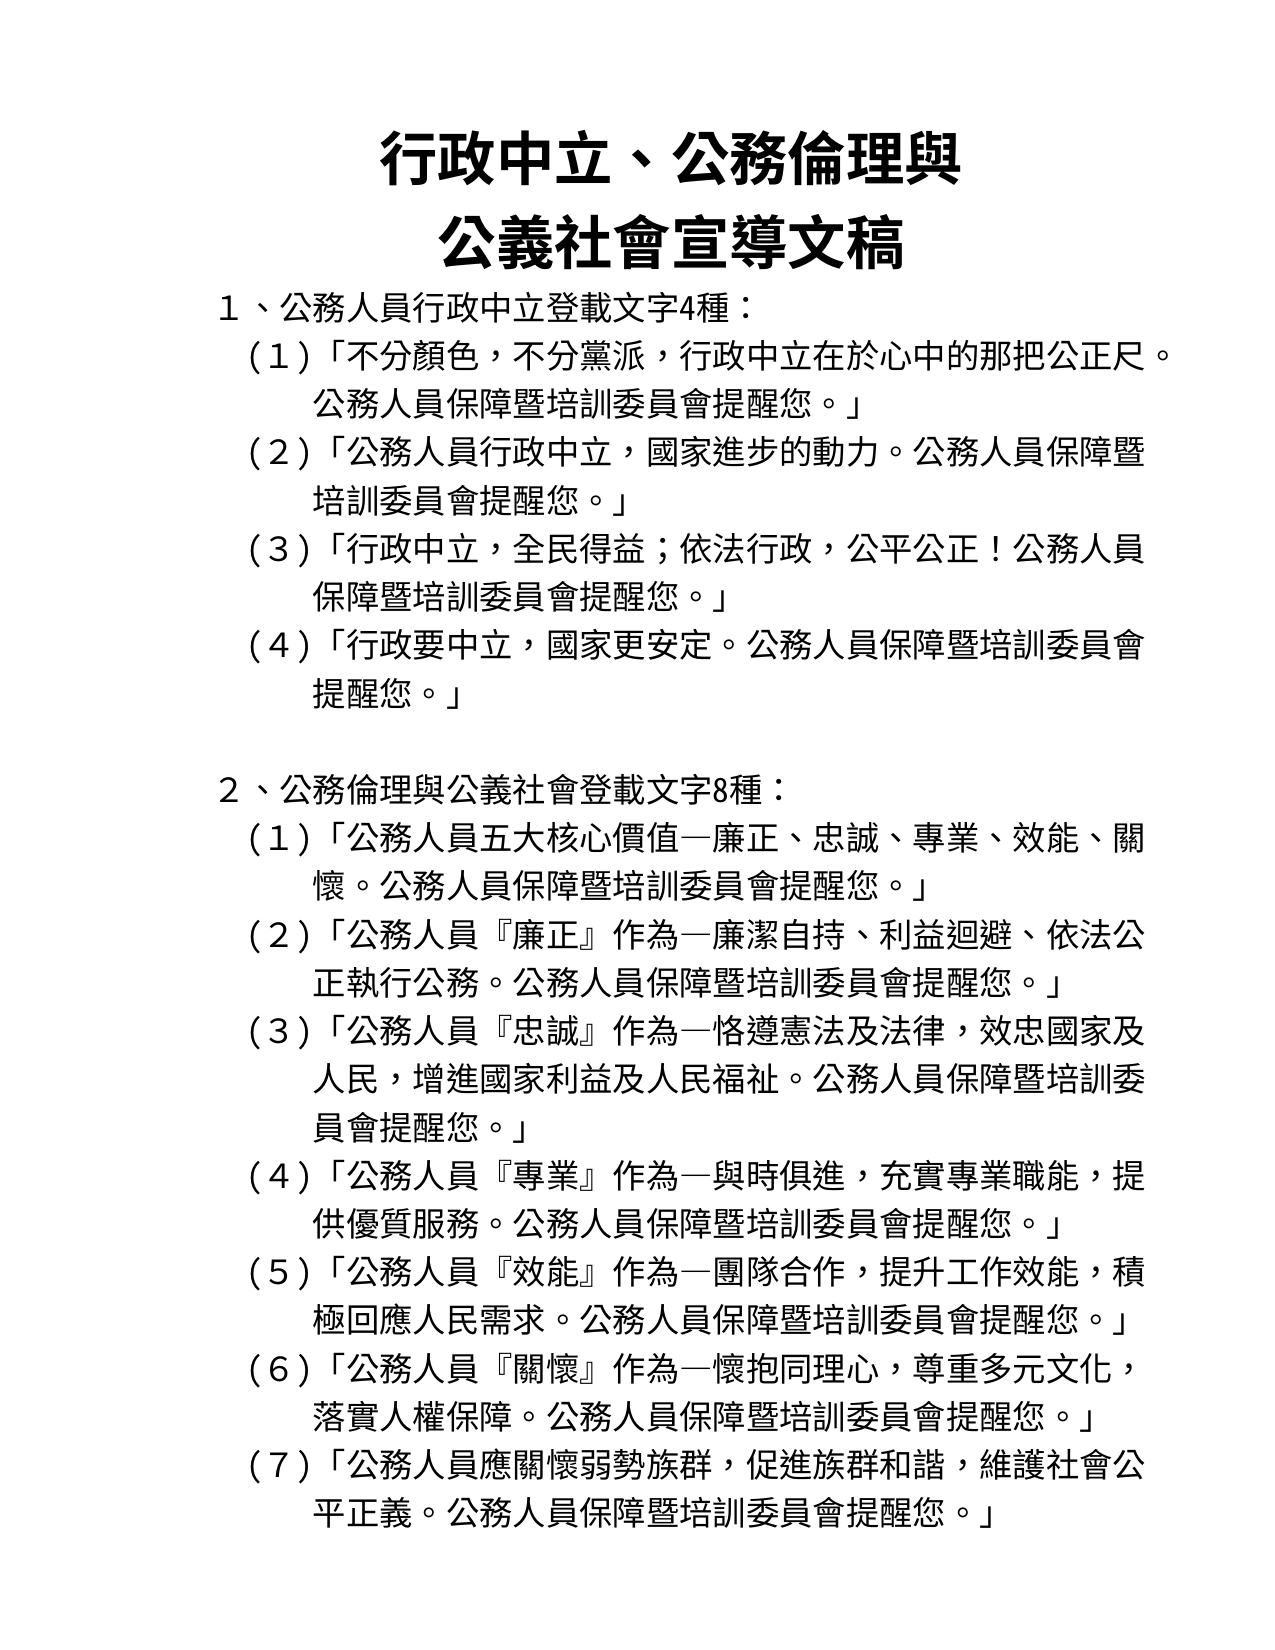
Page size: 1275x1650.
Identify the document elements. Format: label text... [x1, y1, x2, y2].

text (６)「公務人員『關懷』作為—懷抱同理心，尊重多元文化，落實人權保障。公務人員保障暨培訓委員會提醒您。」 [246, 1342, 1162, 1439]
text ２、公務倫理與公義社會登載文字8種： [212, 764, 1162, 812]
text (２)「公務人員行政中立，國家進步的動力。公務人員保障暨培訓委員會提醒您。」 [246, 426, 1162, 523]
text (３)「行政中立，全民得益；依法行政，公平公正！公務人員保障暨培訓委員會提醒您。」 [246, 523, 1162, 619]
text 公義社會宣導文稿 [179, 197, 1162, 281]
text (４)「公務人員『專業』作為—與時俱進，充實專業職能，提供優質服務。公務人員保障暨培訓委員會提醒您。」 [246, 1149, 1162, 1246]
text １、公務人員行政中立登載文字4種： [212, 281, 1162, 330]
text (７)「公務人員應關懷弱勢族群，促進族群和諧，維護社會公平正義。公務人員保障暨培訓委員會提醒您。」 [246, 1439, 1162, 1535]
text (１)「不分顏色，不分黨派，行政中立在於心中的那把公正尺。公務人員保障暨培訓委員會提醒您。」 [246, 330, 1162, 426]
text (３)「公務人員『忠誠』作為—恪遵憲法及法律，效忠國家及人民，增進國家利益及人民福祉。公務人員保障暨培訓委員會提醒您。」 [246, 1005, 1162, 1149]
text (５)「公務人員『效能』作為—團隊合作，提升工作效能，積極回應人民需求。公務人員保障暨培訓委員會提醒您。」 [246, 1246, 1162, 1342]
text (２)「公務人員『廉正』作為—廉潔自持、利益迴避、依法公正執行公務。公務人員保障暨培訓委員會提醒您。」 [246, 908, 1162, 1005]
text 行政中立、公務倫理與 [179, 112, 1162, 197]
text (４)「行政要中立，國家更安定。公務人員保障暨培訓委員會提醒您。」 [246, 619, 1162, 716]
text (１)「公務人員五大核心價值—廉正、忠誠、專業、效能、關懷。公務人員保障暨培訓委員會提醒您。」 [246, 812, 1162, 908]
